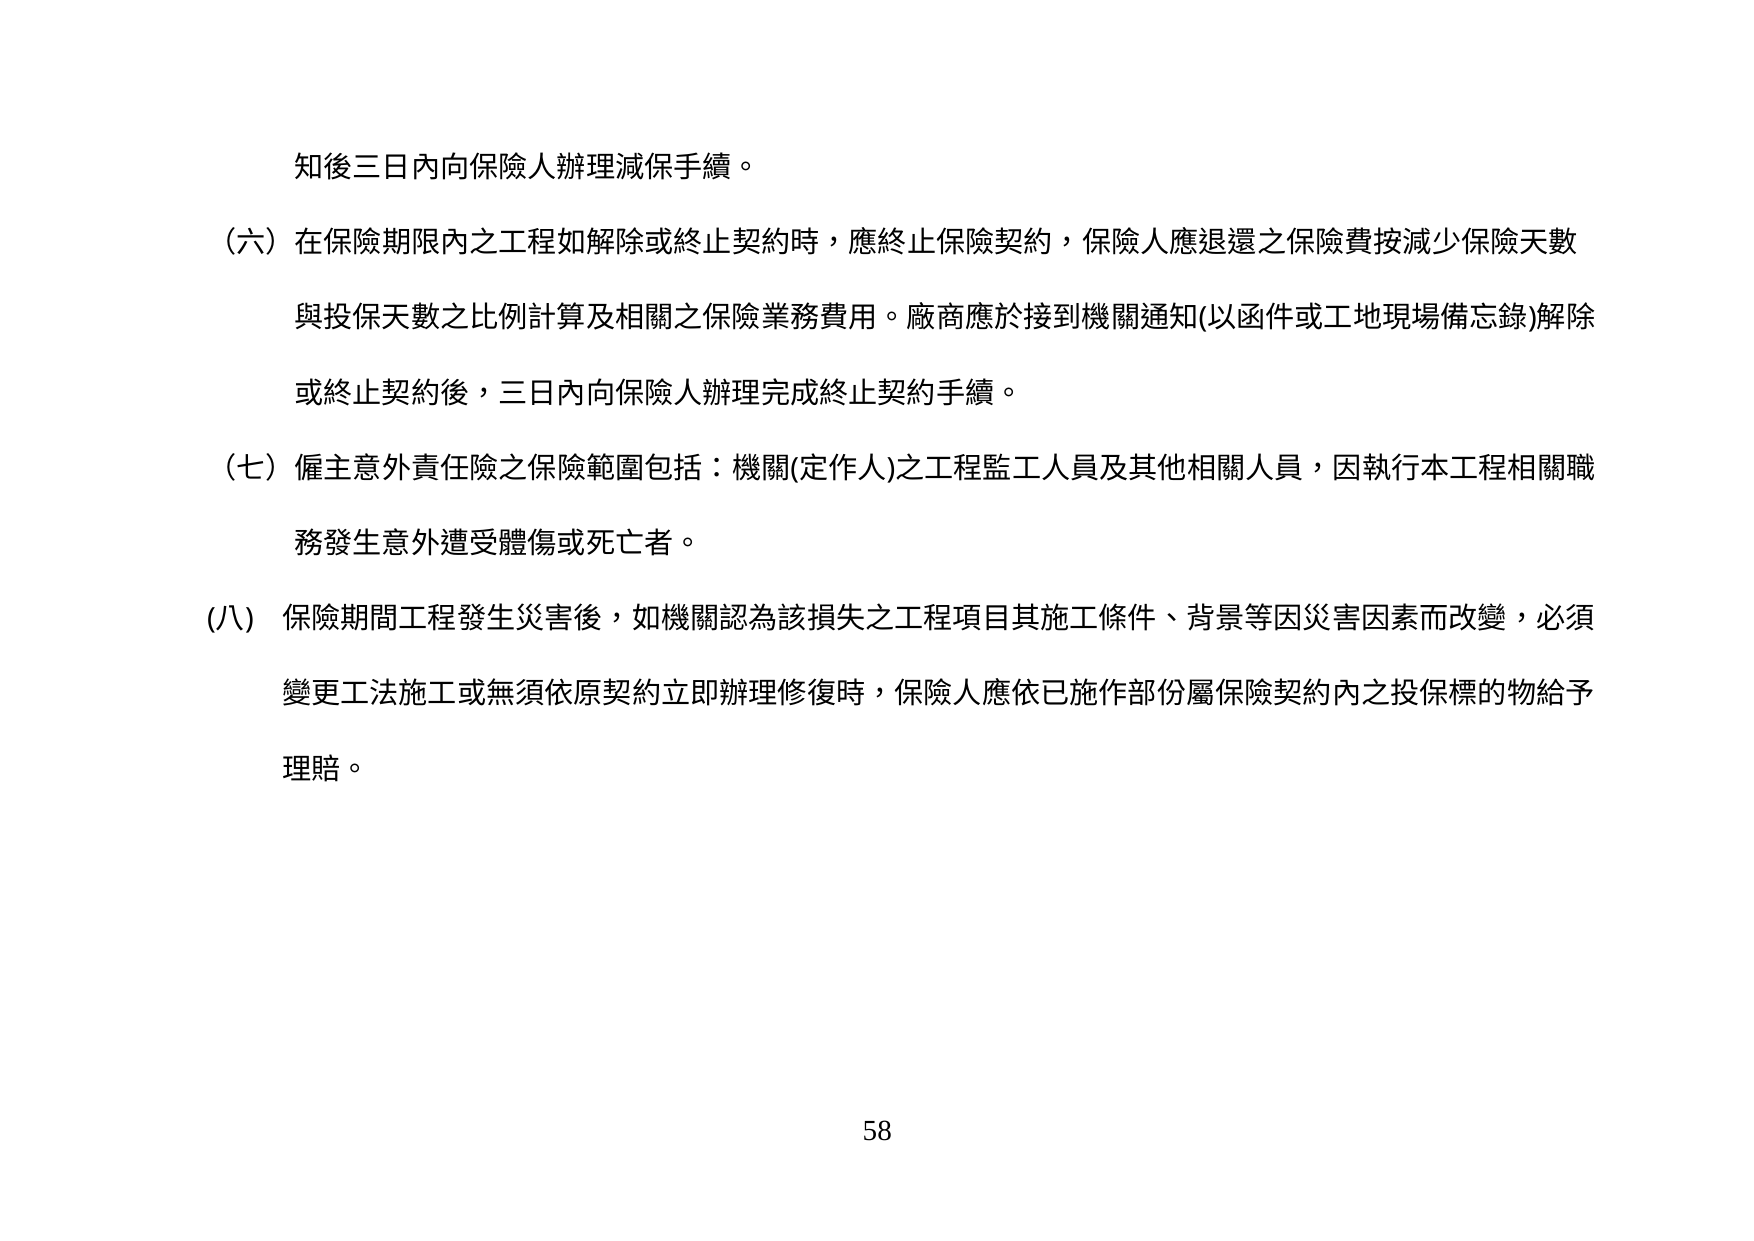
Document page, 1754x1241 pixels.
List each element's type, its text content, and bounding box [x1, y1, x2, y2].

text （六）在保險期限內之工程如解除或終止契約時，應終止保險契約，保險人應退還之保險費按減少保險天數與投保天數之比例計算及相關之保險業務費用。廠商應於接到機關通知(以函件或工地現場備忘錄)解除或終止契約後，三日內向保險人辦理完成終止契約手續。 [207, 202, 1606, 428]
text 知後三日內向保險人辦理減保手續。 [207, 127, 1606, 202]
list 保險期間工程發生災害後，如機關認為該損失之工程項目其施工條件、背景等因災害因素而改變，必須變更工法施工或無須依原契約立即辦理修復時，保險人應依已施作部份屬保險契約內之投保標的物給予理賠。 [207, 578, 1606, 804]
text （七）僱主意外責任險之保險範圍包括：機關(定作人)之工程監工人員及其他相關人員，因執行本工程相關職務發生意外遭受體傷或死亡者。 [207, 428, 1606, 578]
